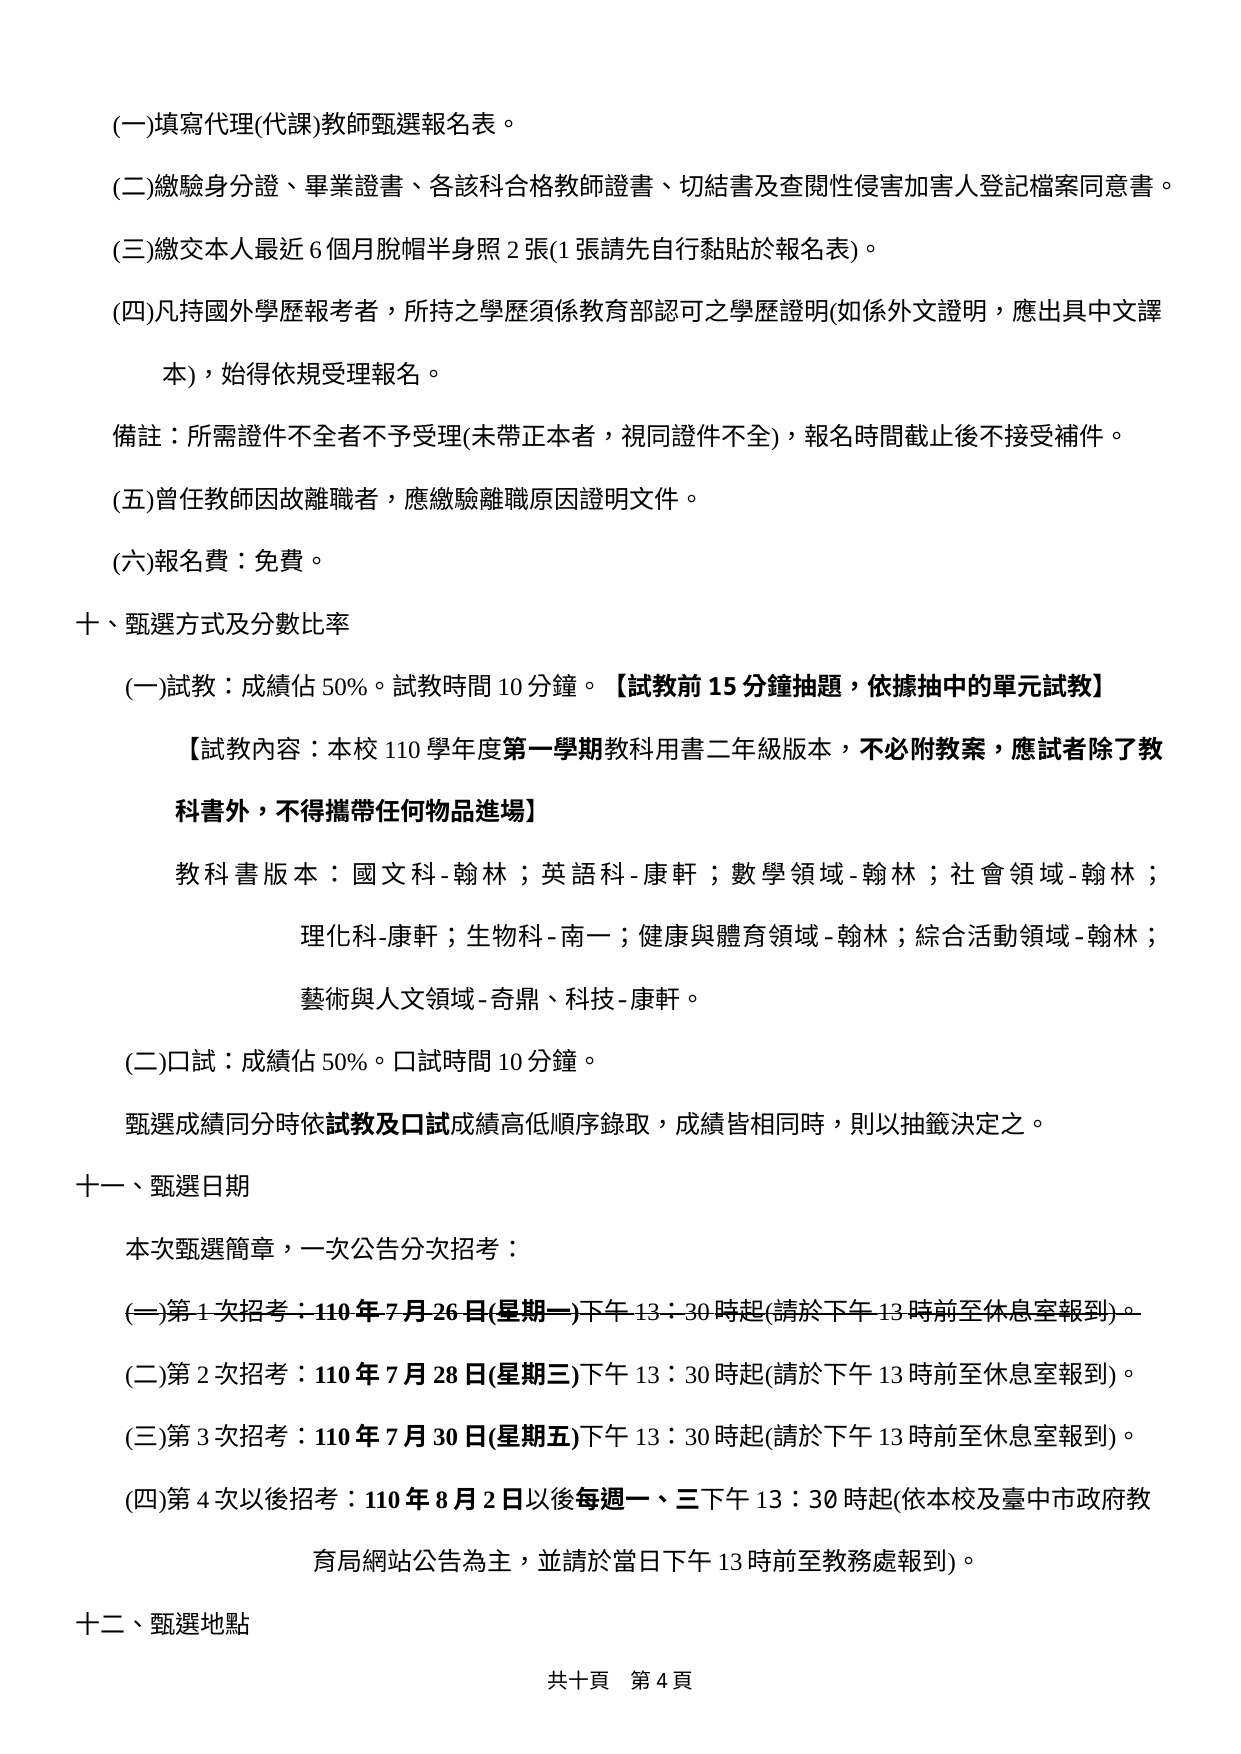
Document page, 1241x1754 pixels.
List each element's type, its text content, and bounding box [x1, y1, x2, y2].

text (一)填寫代理(代課)教師甄選報名表。 [112, 81, 1165, 143]
text 教科書版本：國文科-翰林；英語科-康軒；數學領域-翰林；社會領域-翰林； 理化科-康軒；生物科-南一；健康與體育領域-翰林；綜合活動領域-翰林； 藝術與人文領域-奇鼎、科技-康軒。 [175, 831, 1165, 1018]
text 備註：所需證件不全者不予受理(未帶正本者，視同證件不全)，報名時間截止後不接受補件。 [112, 393, 1165, 456]
text (二)第2次招考：110年7月28日(星期三)下午13：30時起(請於下午13時前至休息室報到)。 [125, 1331, 1165, 1393]
text (二)繳驗身分證、畢業證書、各該科合格教師證書、切結書及查閱性侵害加害人登記檔案同意書。 [112, 143, 1165, 206]
text 十、甄選方式及分數比率 [75, 581, 1165, 643]
text (一)第1次招考：110年7月26日(星期一)下午13：30時起(請於下午13時前至休息室報到)。 [125, 1268, 1165, 1331]
text 十一、甄選日期 [75, 1143, 1165, 1206]
text (六)報名費：免費。 [112, 518, 1165, 581]
text 甄選成績同分時依試教及口試成績高低順序錄取，成績皆相同時，則以抽籤決定之。 [125, 1081, 1165, 1143]
text (二)口試：成績佔50%。口試時間10分鐘。 [125, 1018, 1165, 1081]
text 十二、甄選地點 [75, 1581, 1165, 1643]
text (三)繳交本人最近6個月脫帽半身照2張(1張請先自行黏貼於報名表)。 [112, 206, 1165, 268]
text (四)第4次以後招考：110年8月2日以後每週一、三下午13：30時起(依本校及臺中市政府教育局網站公告為主，並請於當日下午13時前至教務處報到)。 [125, 1456, 1165, 1581]
text (一)試教：成績佔50%。試教時間10分鐘。【試教前15分鐘抽題，依據抽中的單元試教】 [125, 643, 1165, 706]
text 【試教內容：本校110學年度第一學期教科用書二年級版本，不必附教案，應試者除了教科書外，不得攜帶任何物品進場】 [175, 706, 1165, 831]
text (五)曾任教師因故離職者，應繳驗離職原因證明文件。 [112, 456, 1165, 518]
text 本次甄選簡章，一次公告分次招考： [125, 1206, 1165, 1268]
text (三)第3次招考：110年7月30日(星期五)下午13：30時起(請於下午13時前至休息室報到)。 [125, 1393, 1165, 1456]
text (四)凡持國外學歷報考者，所持之學歷須係教育部認可之學歷證明(如係外文證明，應出具中文譯本)，始得依規受理報名。 [112, 268, 1165, 393]
